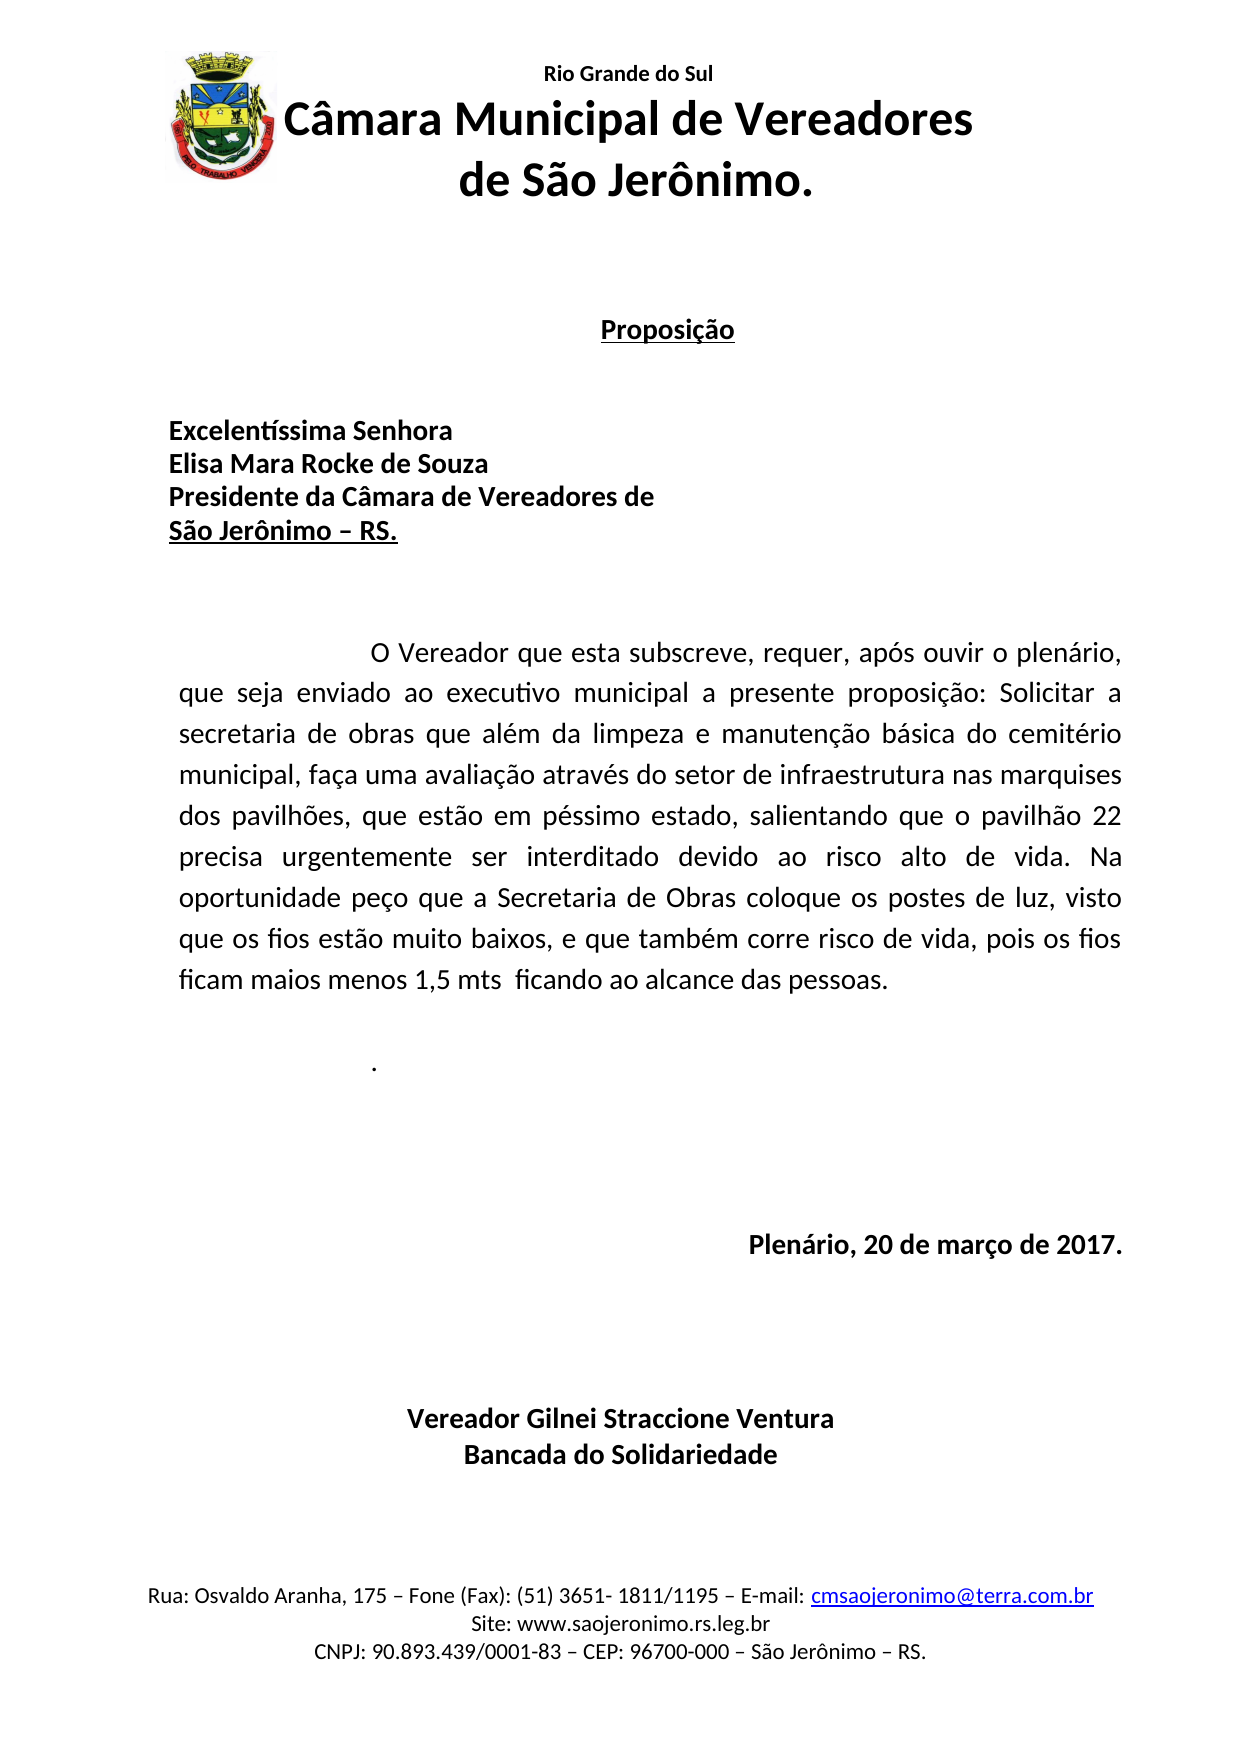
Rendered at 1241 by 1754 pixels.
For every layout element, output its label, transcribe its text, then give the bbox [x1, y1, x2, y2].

text Bancada do Solidariedade [75, 1436, 1166, 1472]
text São Jerônimo – RS. [169, 513, 1110, 547]
subtitle Proposição [225, 311, 1110, 347]
text Elisa Mara Rocke de Souza [169, 447, 1110, 480]
text Plenário, 20 de março de 2017. [169, 1226, 1123, 1262]
text Vereador Gilnei Straccione Ventura [75, 1400, 1166, 1436]
text Excelentíssima Senhora [169, 413, 1110, 447]
text O Vereador que esta subscreve, requer, após ouvir o plenário, que seja enviado ao executivo municipal a presente proposição: Solicitar a secretaria de obras que além da limpeza e manutenção básica do cemitério municipal, faça uma avaliação através do setor de infraestrutura nas marquises dos pavilhões, que estão em péssimo estado, salientando que o pavilhão 22 precisa urgentemente ser interditado devido ao risco alto de vida. Na oportunidade peço que a Secretaria de Obras coloque os postes de luz, visto que os fios estão muito baixos, e que também corre risco de vida, pois os fios ficam maios menos 1,5 mts ficando ao alcance das pessoas. [178, 634, 1123, 997]
text . [178, 1043, 1123, 1079]
text Presidente da Câmara de Vereadores de [169, 480, 1110, 513]
